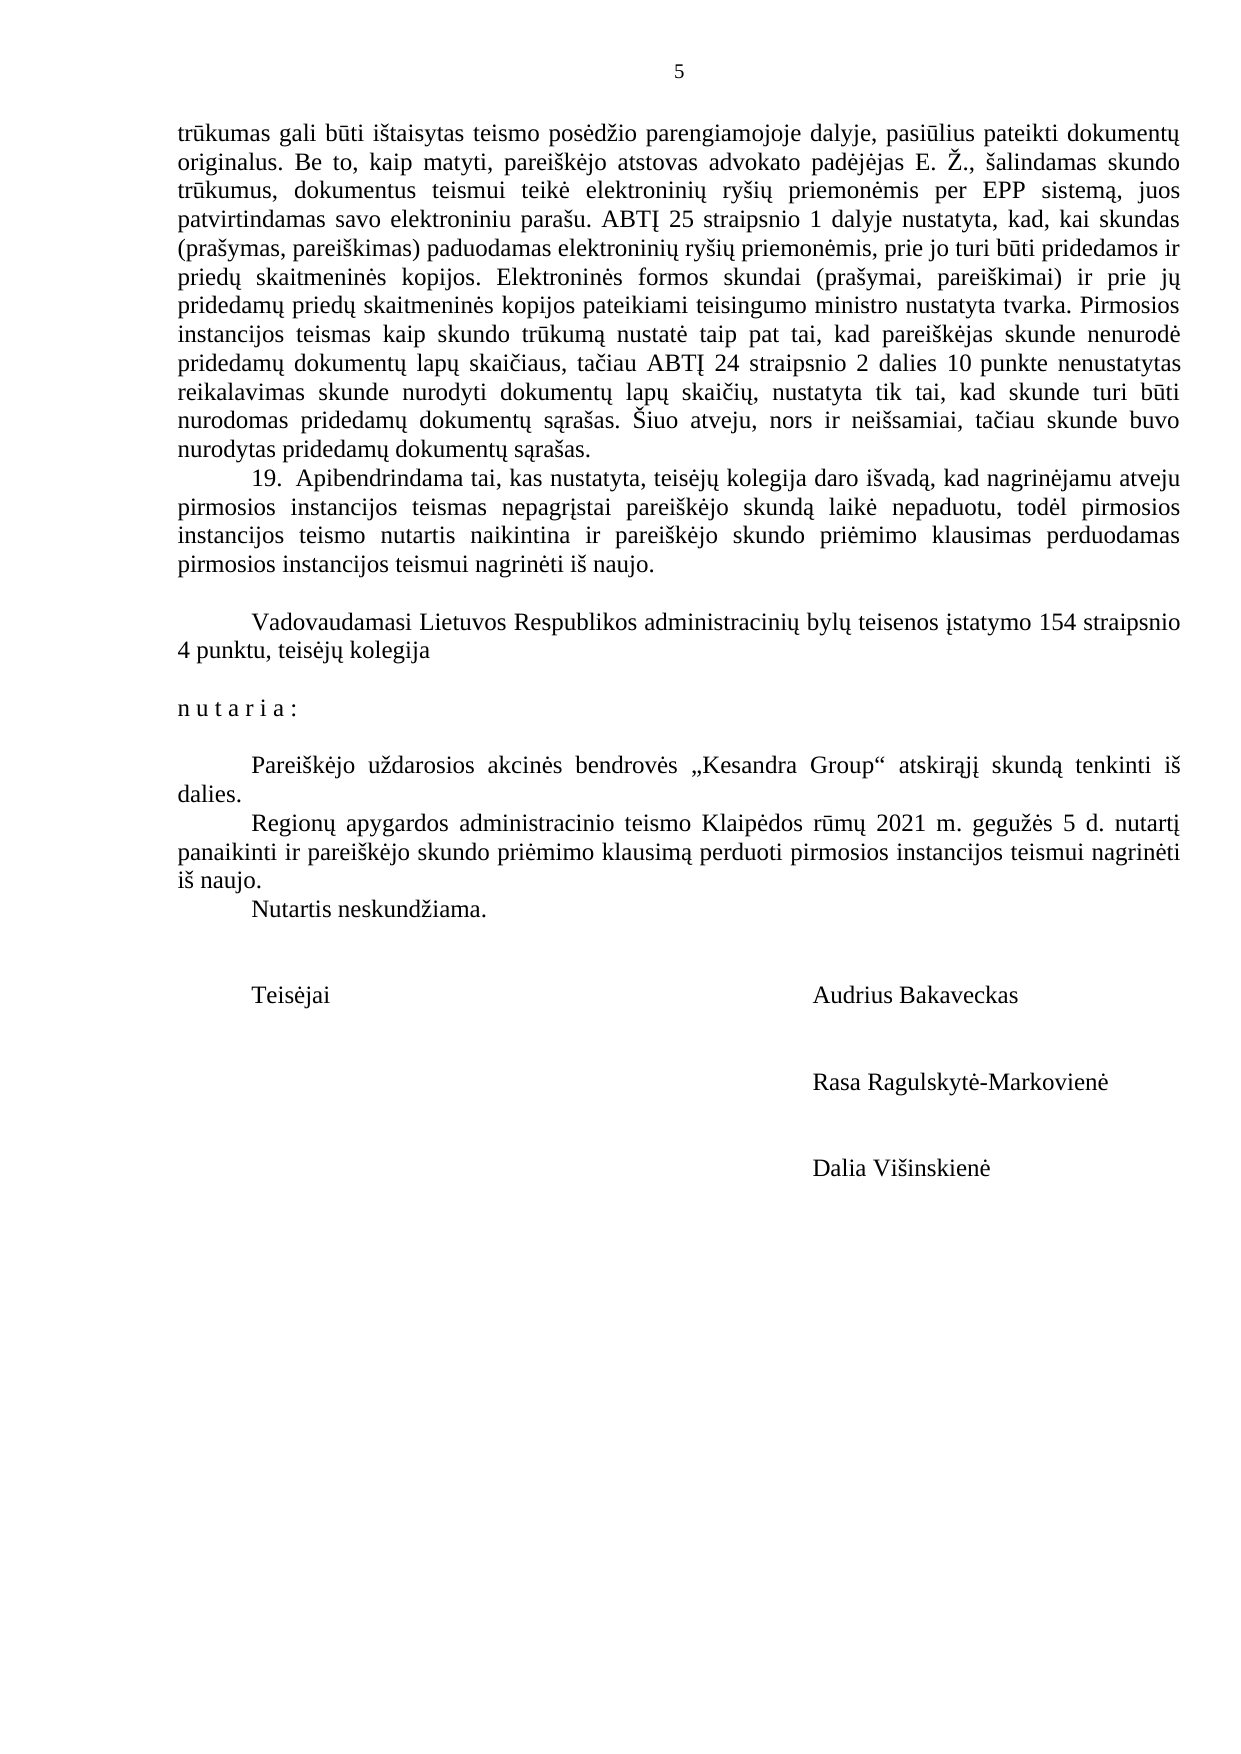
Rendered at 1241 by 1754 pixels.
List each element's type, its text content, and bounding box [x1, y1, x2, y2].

text Pareiškėjo uždarosios akcinės bendrovės „Kesandra Group“ atskirąjį skundą tenkinti iš dalies. [177, 751, 1181, 808]
text Nutartis neskundžiama. [177, 894, 1181, 923]
text Dalia Višinskienė [177, 1153, 1181, 1182]
text Rasa Ragulskytė-Markovienė [177, 1067, 1181, 1096]
text Teisėjai Audrius Bakaveckas [177, 981, 1181, 1009]
text nutaria: [177, 693, 1181, 722]
text Vadovaudamasi Lietuvos Respublikos administracinių bylų teisenos įstatymo 154 straipsnio 4 punktu, teisėjų kolegija [177, 607, 1181, 664]
text trūkumas gali būti ištaisytas teismo posėdžio parengiamojoje dalyje, pasiūlius pateikti dokumentų originalus. Be to, kaip matyti, pareiškėjo atstovas advokato padėjėjas E. Ž., šalindamas skundo trūkumus, dokumentus teismui teikė elektroninių ryšių priemonėmis per EPP sistemą, juos patvirtindamas savo elektroniniu parašu. ABTĮ 25 straipsnio 1 dalyje nustatyta, kad, kai skundas (prašymas, pareiškimas) paduodamas elektroninių ryšių priemonėmis, prie jo turi būti pridedamos ir priedų skaitmeninės kopijos. Elektroninės formos skundai (prašymai, pareiškimai) ir prie jų pridedamų priedų skaitmeninės kopijos pateikiami teisingumo ministro nustatyta tvarka. Pirmosios instancijos teismas kaip skundo trūkumą nustatė taip pat tai, kad pareiškėjas skunde nenurodė pridedamų dokumentų lapų skaičiaus, tačiau ABTĮ 24 straipsnio 2 dalies 10 punkte nenustatytas reikalavimas skunde nurodyti dokumentų lapų skaičių, nustatyta tik tai, kad skunde turi būti nurodomas pridedamų dokumentų sąrašas. Šiuo atveju, nors ir neišsamiai, tačiau skunde buvo nurodytas pridedamų dokumentų sąrašas. [177, 118, 1181, 463]
text 19. Apibendrindama tai, kas nustatyta, teisėjų kolegija daro išvadą, kad nagrinėjamu atveju pirmosios instancijos teismas nepagrįstai pareiškėjo skundą laikė nepaduotu, todėl pirmosios instancijos teismo nutartis naikintina ir pareiškėjo skundo priėmimo klausimas perduodamas pirmosios instancijos teismui nagrinėti iš naujo. [177, 463, 1181, 578]
text Regionų apygardos administracinio teismo Klaipėdos rūmų 2021 m. gegužės 5 d. nutartį panaikinti ir pareiškėjo skundo priėmimo klausimą perduoti pirmosios instancijos teismui nagrinėti iš naujo. [177, 808, 1181, 894]
